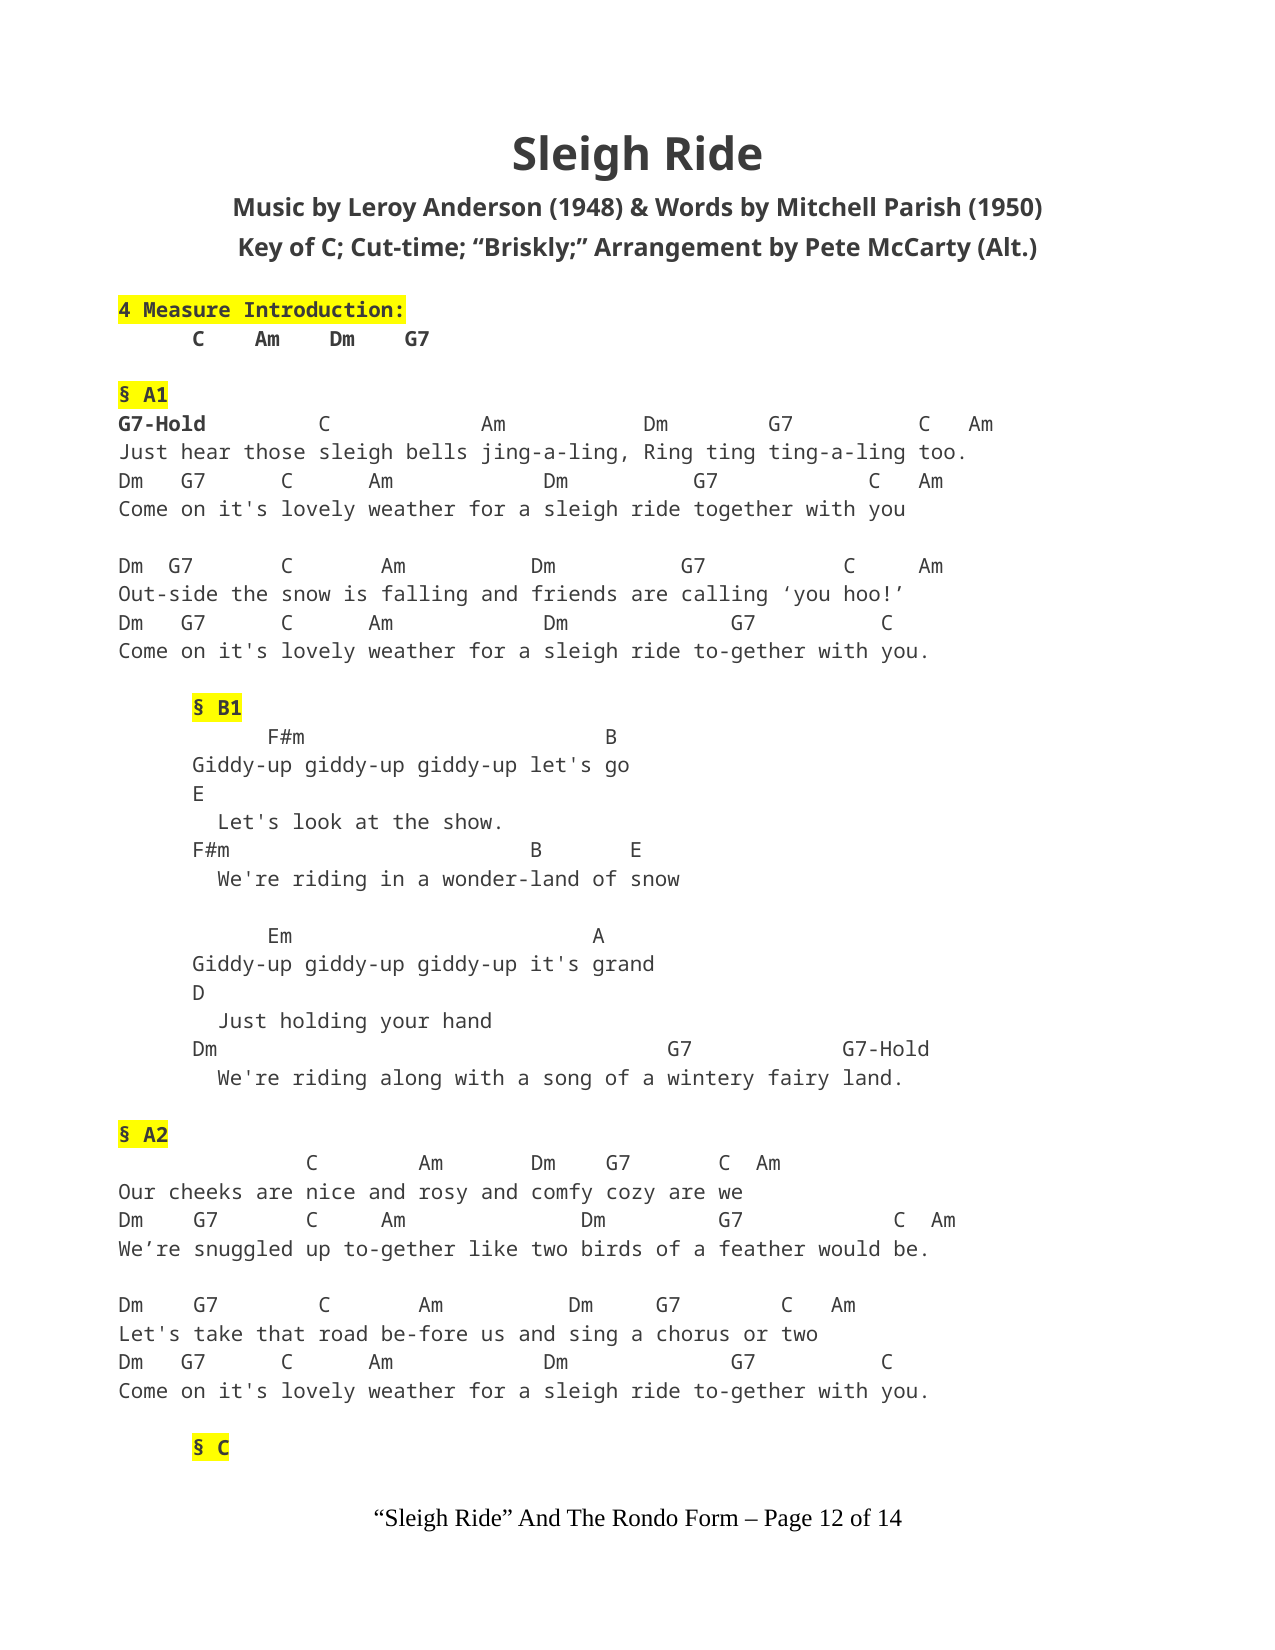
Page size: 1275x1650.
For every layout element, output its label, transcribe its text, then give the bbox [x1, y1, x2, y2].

text F#m B [192, 722, 1157, 750]
text Giddy-up giddy-up giddy-up let's go [192, 750, 1157, 779]
text Come on it's lovely weather for a sleigh ride together with you [118, 494, 1157, 523]
text We're riding in a wonder-land of snow [192, 864, 1157, 892]
text Dm G7 C Am Dm G7 C [118, 608, 1157, 636]
text Let's look at the show. [192, 807, 1157, 836]
text Just holding your hand [192, 1006, 1157, 1034]
text We’re snuggled up to-gether like two birds of a feather would be. [118, 1234, 1157, 1262]
text Giddy-up giddy-up giddy-up it's grand [192, 949, 1157, 978]
text Em A [192, 921, 1157, 949]
text Dm G7 C Am Dm G7 C [118, 1347, 1157, 1376]
text G7-Hold C Am Dm G7 C Am [118, 409, 1157, 437]
text C Am Dm G7 C Am [118, 1148, 1157, 1177]
text We're riding along with a song of a wintery fairy land. [192, 1063, 1157, 1091]
text § A1 [118, 381, 1157, 409]
text D [192, 978, 1157, 1006]
text 4 Measure Introduction: [118, 295, 1157, 324]
text Sleigh Ride [118, 121, 1157, 183]
text § A2 [118, 1120, 1157, 1148]
text Music by Leroy Anderson (1948) & Words by Mitchell Parish (1950) [118, 189, 1157, 224]
text E [192, 779, 1157, 807]
text Dm G7 G7-Hold [192, 1034, 1157, 1063]
text Out-side the snow is falling and friends are calling ‘you hoo!’ [118, 579, 1157, 608]
text F#m B E [192, 836, 1157, 864]
text C Am Dm G7 [192, 324, 1157, 352]
text Just hear those sleigh bells jing-a-ling, Ring ting ting-a-ling too. [118, 437, 1157, 466]
text Dm G7 C Am Dm G7 C Am [118, 551, 1157, 579]
text Dm G7 C Am Dm G7 C Am [118, 1291, 1157, 1319]
text Our cheeks are nice and rosy and comfy cozy are we [118, 1177, 1157, 1205]
text Dm G7 C Am Dm G7 C Am [118, 1205, 1157, 1234]
text Key of C; Cut-time; “Briskly;” Arrangement by Pete McCarty (Alt.) [118, 230, 1157, 264]
text § B1 [192, 693, 1157, 722]
text Dm G7 C Am Dm G7 C Am [118, 466, 1157, 494]
text § C [192, 1433, 1157, 1461]
text Let's take that road be-fore us and sing a chorus or two [118, 1319, 1157, 1347]
text Come on it's lovely weather for a sleigh ride to-gether with you. [118, 636, 1157, 665]
text Come on it's lovely weather for a sleigh ride to-gether with you. [118, 1376, 1157, 1404]
